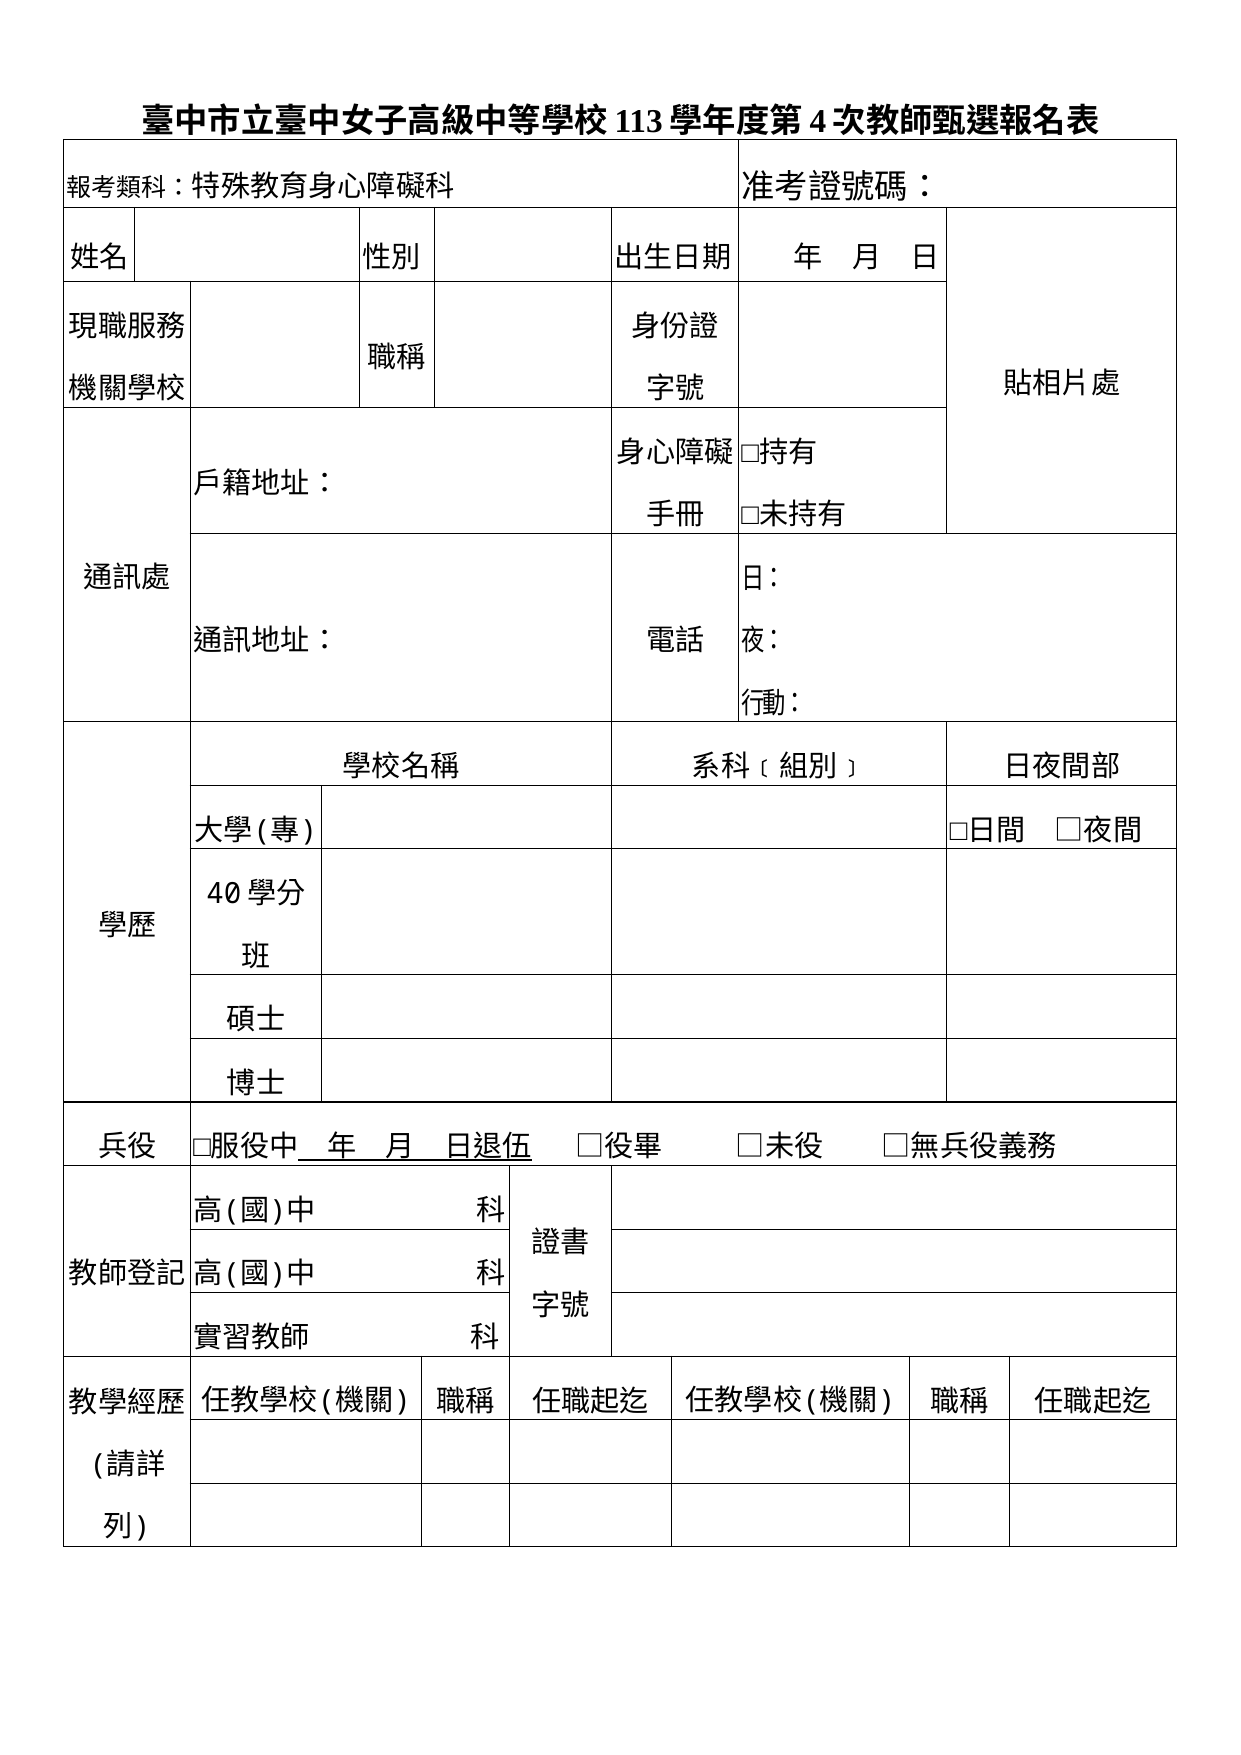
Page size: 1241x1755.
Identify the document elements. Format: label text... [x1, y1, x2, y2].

table_cell [322, 975, 611, 1038]
table_cell [612, 975, 946, 1038]
table_cell 身份證 字號 [612, 282, 738, 407]
table_cell □持有 □未持有 [739, 408, 946, 533]
table_cell 博士 [191, 1039, 321, 1101]
table_cell 電話 [612, 534, 738, 721]
table_cell 出生日期 [612, 208, 738, 281]
table_cell [191, 1420, 421, 1483]
table_cell [612, 786, 946, 848]
table_cell 戶籍地址： [191, 408, 611, 533]
table_cell [612, 1230, 1176, 1292]
table_cell [435, 208, 611, 281]
table_cell [612, 849, 946, 974]
table_header 報考類科：特殊教育身心障礙科 [64, 140, 738, 207]
table_cell 日夜間部 [947, 722, 1176, 785]
table_cell 教師登記 [64, 1166, 190, 1356]
table_cell 40學分班 [191, 849, 321, 974]
table_header 准考證號碼： [739, 140, 1176, 207]
table_cell [947, 849, 1176, 974]
table_cell 職稱 [422, 1357, 509, 1419]
table_cell 通訊地址： [191, 534, 611, 721]
table_cell [910, 1420, 1009, 1483]
table_cell □日間 □夜間 [947, 786, 1176, 848]
table_cell 年 月 日 [739, 208, 946, 281]
table_cell □服役中 年 月 日退伍 □役畢 □未役 □無兵役義務 [191, 1103, 1176, 1165]
table_cell [947, 975, 1176, 1038]
table_cell [1010, 1420, 1176, 1483]
table_cell 任職起迄 [1010, 1357, 1176, 1419]
table_cell 學歷 [64, 722, 190, 1101]
table_cell [191, 1484, 421, 1546]
table_cell 任教學校(機關) [191, 1357, 421, 1419]
table_cell 學校名稱 [191, 722, 611, 785]
table_cell [947, 1039, 1176, 1101]
table_cell [510, 1420, 671, 1483]
table_cell 職稱 [910, 1357, 1009, 1419]
table_cell [672, 1420, 909, 1483]
table_cell [739, 282, 946, 407]
table_cell [322, 849, 611, 974]
table_cell [612, 1039, 946, 1101]
table_cell 任教學校(機關) [672, 1357, 909, 1419]
table_cell [191, 282, 359, 407]
table_cell 實習教師 科 [191, 1293, 509, 1356]
text 臺中市立臺中女子高級中等學校113學年度第4次教師甄選報名表 [59, 76, 1181, 139]
table_cell [322, 786, 611, 848]
table_cell [612, 1293, 1176, 1356]
table_cell 姓名 [64, 208, 134, 281]
table_cell [135, 208, 359, 281]
table_cell [422, 1484, 509, 1546]
table_cell 碩士 [191, 975, 321, 1038]
table_cell [322, 1039, 611, 1101]
table_cell [422, 1420, 509, 1483]
table_cell [910, 1484, 1009, 1546]
table_cell [435, 282, 611, 407]
table_cell 教學經歷 (請詳列) [64, 1357, 190, 1546]
table_cell [612, 1166, 1176, 1228]
table_cell [510, 1484, 671, 1546]
table_cell 系科﹝組別﹞ [612, 722, 946, 785]
table_cell 貼相片處 [947, 208, 1176, 533]
table_cell 身心障礙手冊 [612, 408, 738, 533]
table_cell 日： 夜： 行動： [739, 534, 1176, 721]
table_cell 兵役 [64, 1103, 190, 1165]
table_cell 現職服務 機關學校 [64, 282, 190, 407]
table_cell 任職起迄 [510, 1357, 671, 1419]
table_cell 通訊處 [64, 408, 190, 721]
table_cell 大學(專) [191, 786, 321, 848]
table_cell 高(國)中 科 [191, 1230, 509, 1292]
table_cell 性別 [360, 208, 434, 281]
table_cell [1010, 1484, 1176, 1546]
table_cell [672, 1484, 909, 1546]
table_cell 高(國)中 科 [191, 1166, 509, 1228]
table_cell 證書 字號 [510, 1166, 611, 1356]
table_cell 職稱 [360, 282, 434, 407]
